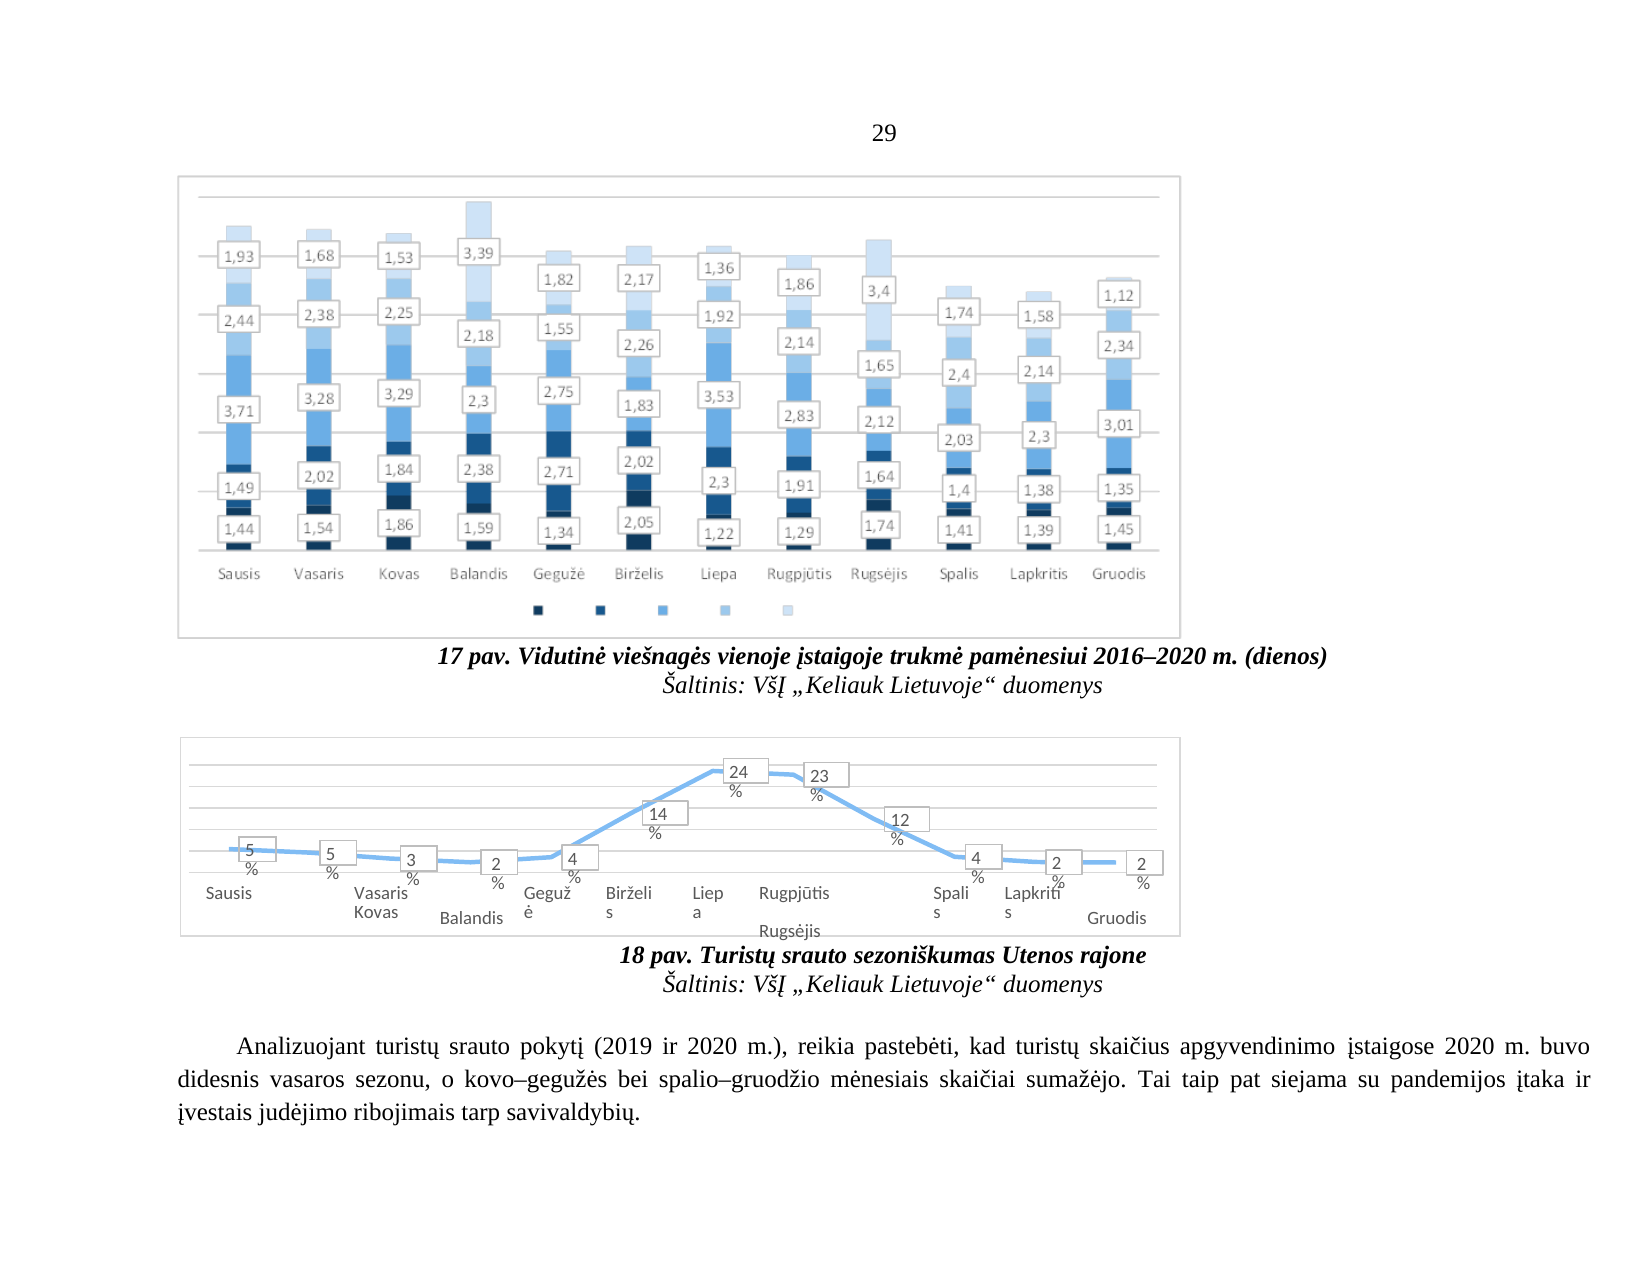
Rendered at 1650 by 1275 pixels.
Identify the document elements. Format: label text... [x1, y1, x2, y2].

text 17 pav. Vidutinė viešnagės vienoje įstaigoje trukmė pamėnesiui 2016–2020 m. (dienos) [177, 641, 1590, 670]
text Šaltinis: VšĮ „Keliauk Lietuvoje“ duomenys [177, 969, 1591, 998]
text Šaltinis: VšĮ „Keliauk Lietuvoje“ duomenys [177, 670, 1590, 698]
text 18 pav. Turistų srauto sezoniškumas Utenos rajone [177, 721, 1591, 969]
text Analizuojant turistų srauto pokytį (2019 ir 2020 m.), reikia pastebėti, kad turistų skaičius apgyvendinimo įstaigose 2020 m. buvo didesnis vasaros sezonu, o kovo–gegužės bei spalio–gruodžio mėnesiais skaičiai sumažėjo. Tai taip pat siejama su pandemijos įtaka ir įvestais judėjimo ribojimais tarp savivaldybių. [177, 1031, 1590, 1126]
